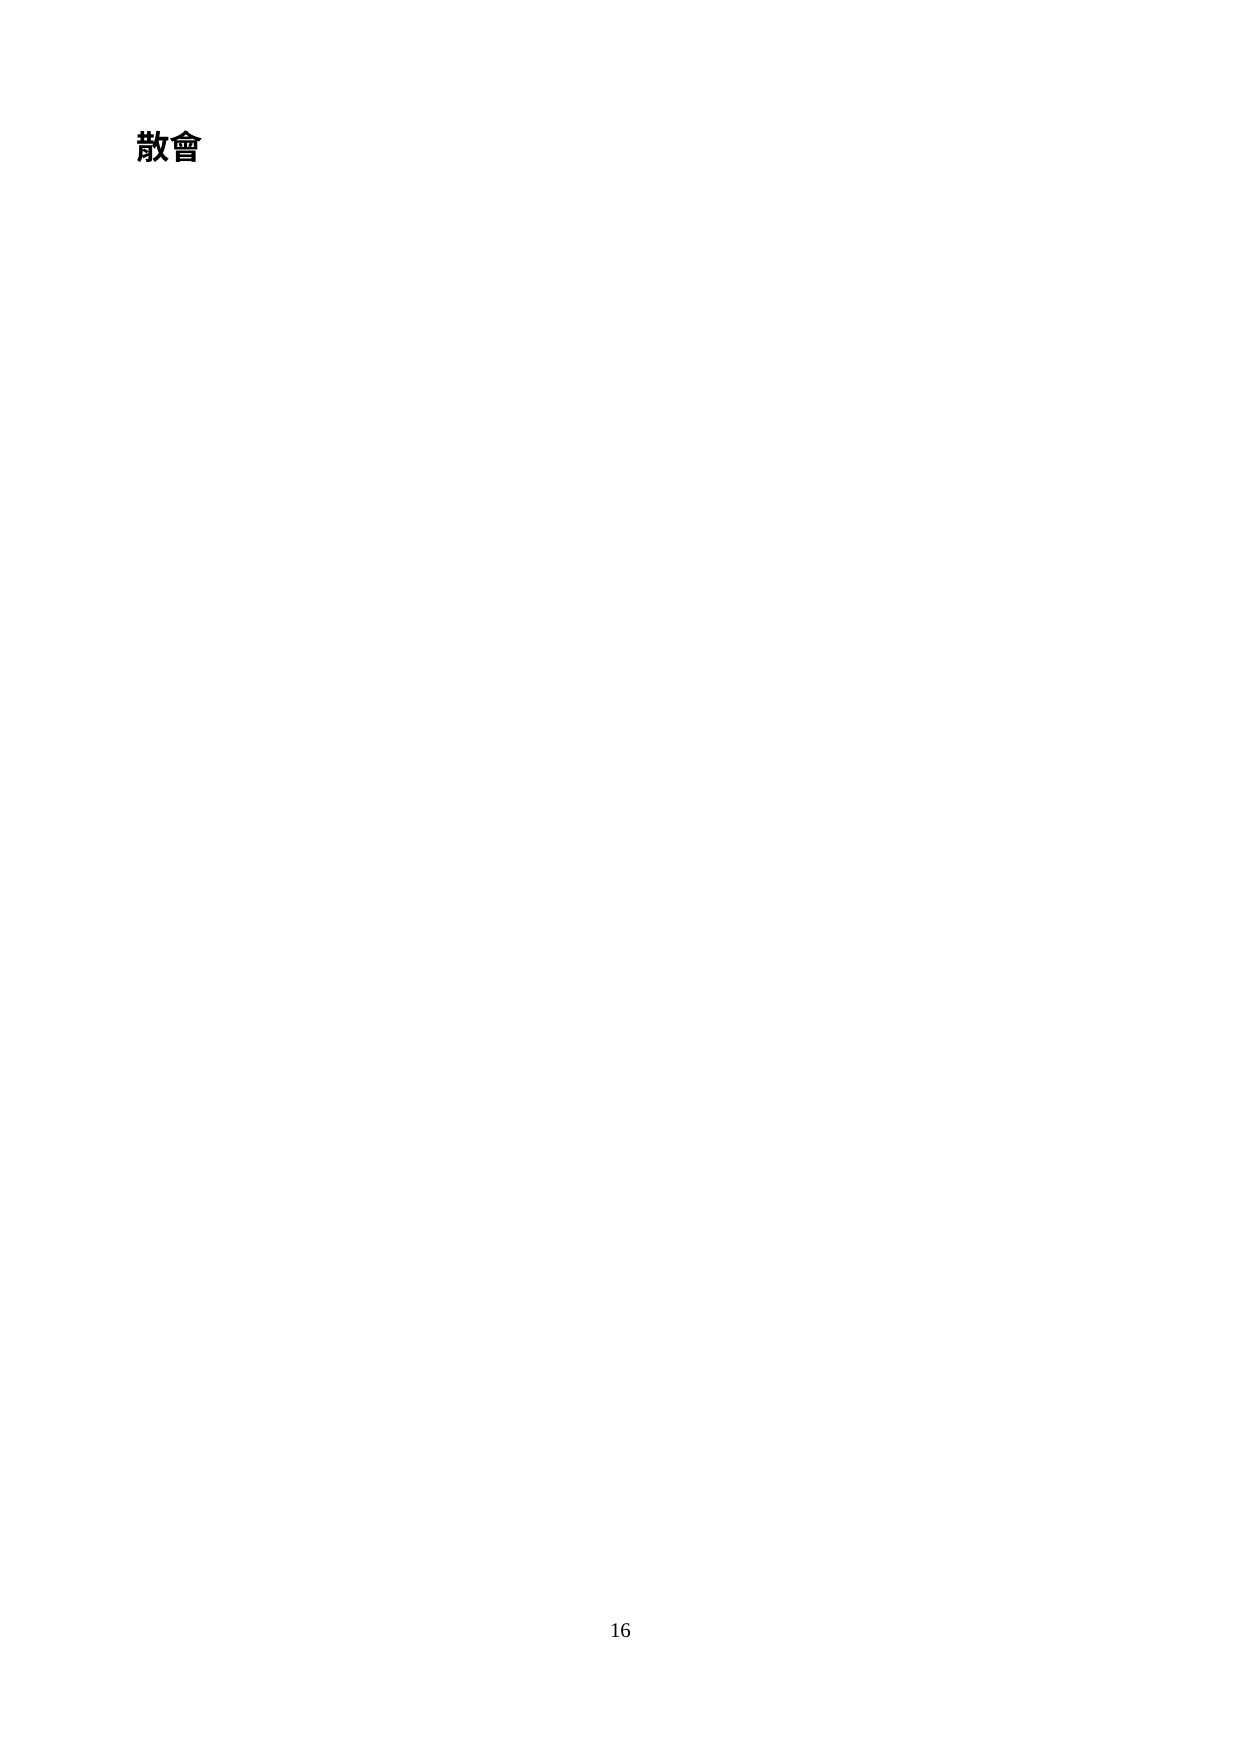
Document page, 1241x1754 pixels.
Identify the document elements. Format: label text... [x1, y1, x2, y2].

text 散會 [136, 103, 1104, 166]
